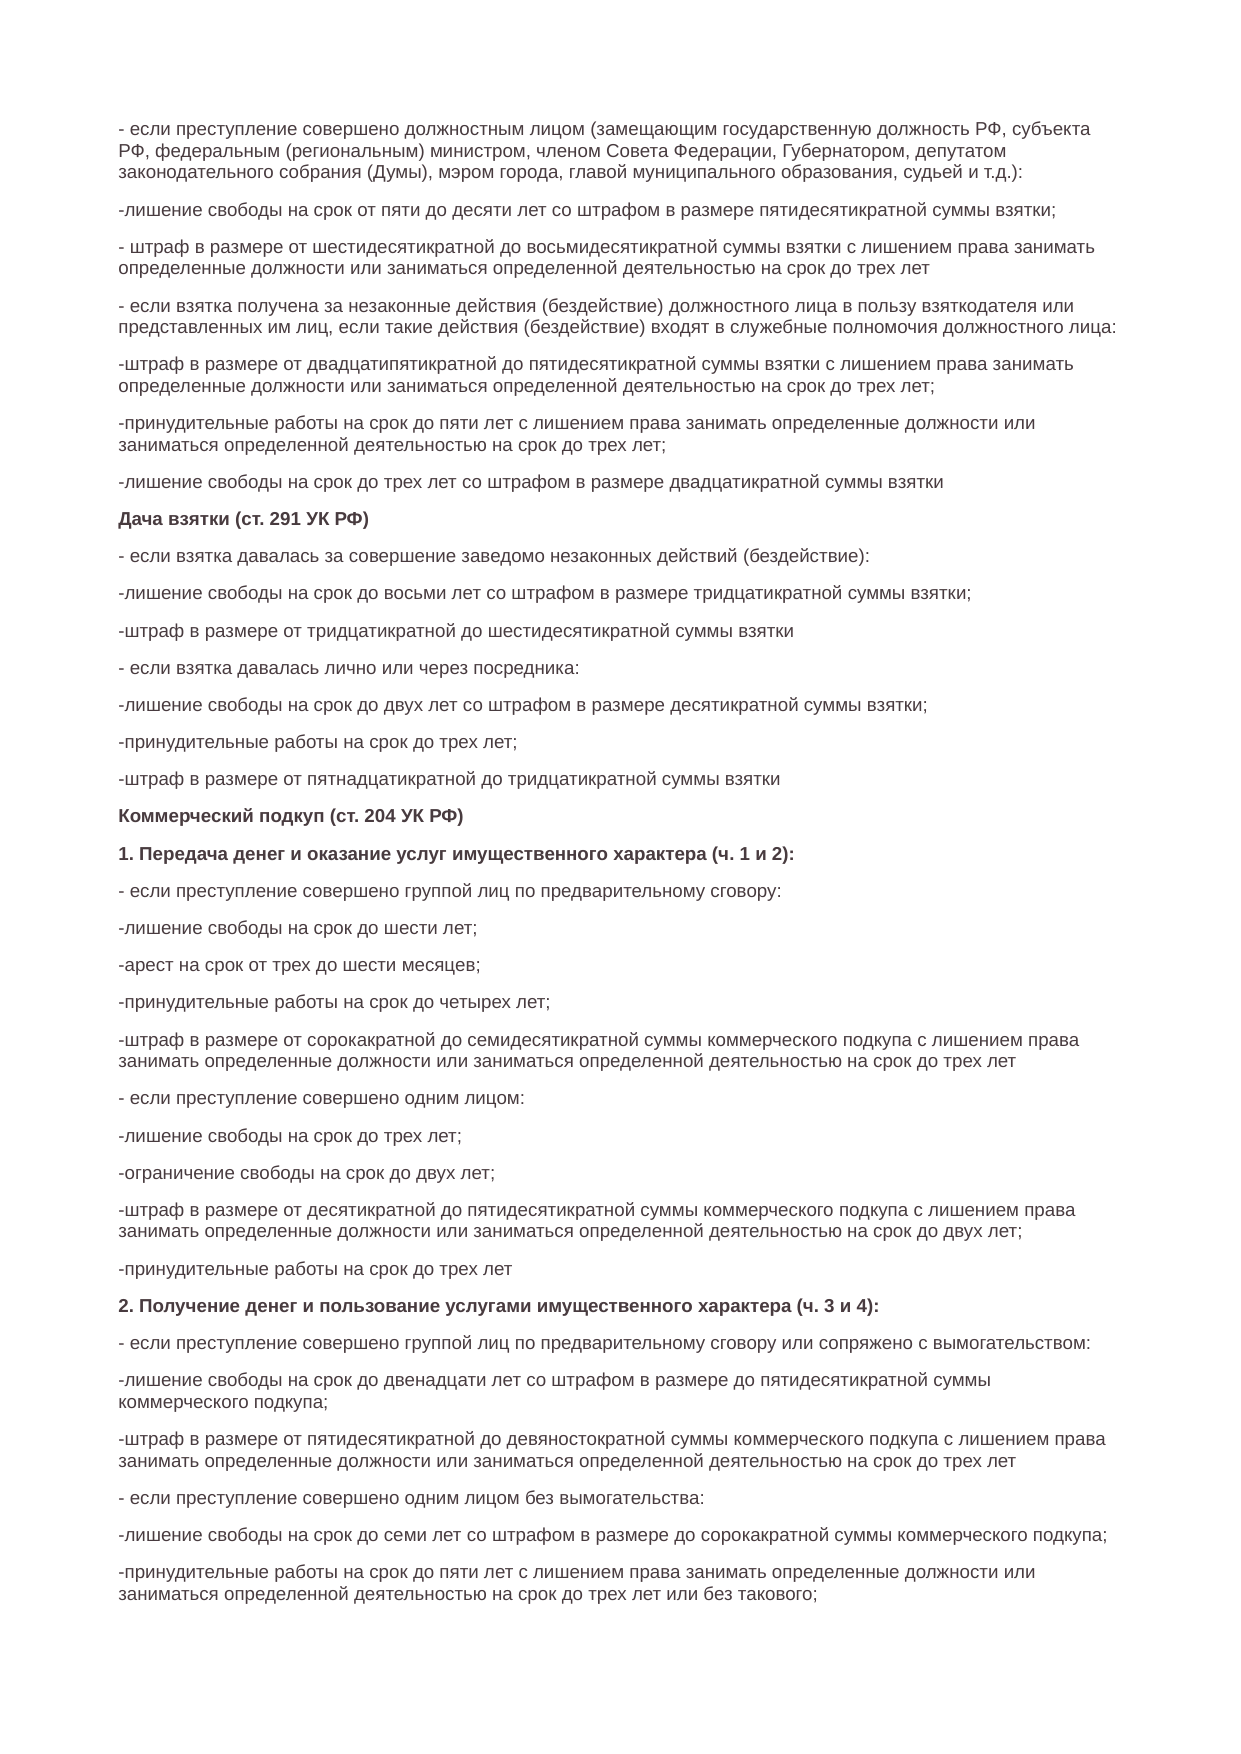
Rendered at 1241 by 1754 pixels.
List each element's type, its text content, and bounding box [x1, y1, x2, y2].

text -лишение свободы на срок до трех лет; [118, 1124, 1122, 1146]
text -принудительные работы на срок до трех лет; [118, 731, 1122, 752]
text - если взятка давалась за совершение заведомо незаконных действий (бездействие): [118, 545, 1122, 567]
text - если преступление совершено должностным лицом (замещающим государственную должность РФ, субъекта РФ, федеральным (региональным) министром, членом Совета Федерации, Губернатором, депутатом законодательного собрания (Думы), мэром города, главой муниципального образования, судьей и т.д.): [118, 118, 1122, 183]
text 1. Передача денег и оказание услуг имущественного характера (ч. 1 и 2): [118, 842, 1122, 864]
text -штраф в размере от двадцатипятикратной до пятидесятикратной суммы взятки с лишением права занимать определенные должности или заниматься определенной деятельностью на срок до трех лет; [118, 353, 1122, 396]
text 2. Получение денег и пользование услугами имущественного характера (ч. 3 и 4): [118, 1295, 1122, 1316]
text -штраф в размере от сорокакратной до семидесятикратной суммы коммерческого подкупа с лишением права занимать определенные должности или заниматься определенной деятельностью на срок до трех лет [118, 1028, 1122, 1072]
text -лишение свободы на срок до восьми лет со штрафом в размере тридцатикратной суммы взятки; [118, 582, 1122, 604]
text - если взятка получена за незаконные действия (бездействие) должностного лица в пользу взяткодателя или представленных им лиц, если такие действия (бездействие) входят в служебные полномочия должностного лица: [118, 294, 1122, 337]
text - штраф в размере от шестидесятикратной до восьмидесятикратной суммы взятки с лишением права занимать определенные должности или заниматься определенной деятельностью на срок до трех лет [118, 236, 1122, 279]
text - если преступление совершено одним лицом без вымогательства: [118, 1487, 1122, 1508]
text -принудительные работы на срок до трех лет [118, 1257, 1122, 1279]
text -лишение свободы на срок до двенадцати лет со штрафом в размере до пятидесятикратной суммы коммерческого подкупа; [118, 1369, 1122, 1412]
text -лишение свободы на срок до двух лет со штрафом в размере десятикратной суммы взятки; [118, 694, 1122, 715]
text -штраф в размере от десятикратной до пятидесятикратной суммы коммерческого подкупа с лишением права занимать определенные должности или заниматься определенной деятельностью на срок до двух лет; [118, 1199, 1122, 1242]
text Дача взятки (ст. 291 УК РФ) [118, 508, 1122, 529]
text -штраф в размере от пятидесятикратной до девяностократной суммы коммерческого подкупа с лишением права занимать определенные должности или заниматься определенной деятельностью на срок до трех лет [118, 1428, 1122, 1471]
text -принудительные работы на срок до четырех лет; [118, 991, 1122, 1013]
text -принудительные работы на срок до пяти лет с лишением права занимать определенные должности или заниматься определенной деятельностью на срок до трех лет или без такового; [118, 1561, 1122, 1604]
text -ограничение свободы на срок до двух лет; [118, 1162, 1122, 1183]
text - если взятка давалась лично или через посредника: [118, 657, 1122, 678]
text -лишение свободы на срок до трех лет со штрафом в размере двадцатикратной суммы взятки [118, 471, 1122, 492]
text Коммерческий подкуп (ст. 204 УК РФ) [118, 805, 1122, 827]
text -штраф в размере от тридцатикратной до шестидесятикратной суммы взятки [118, 619, 1122, 641]
text - если преступление совершено группой лиц по предварительному сговору или сопряжено с вымогательством: [118, 1332, 1122, 1353]
text -лишение свободы на срок до семи лет со штрафом в размере до сорокакратной суммы коммерческого подкупа; [118, 1524, 1122, 1545]
text -принудительные работы на срок до пяти лет с лишением права занимать определенные должности или заниматься определенной деятельностью на срок до трех лет; [118, 412, 1122, 455]
text - если преступление совершено группой лиц по предварительному сговору: [118, 880, 1122, 901]
text -штраф в размере от пятнадцатикратной до тридцатикратной суммы взятки [118, 768, 1122, 790]
text -лишение свободы на срок от пяти до десяти лет со штрафом в размере пятидесятикратной суммы взятки; [118, 198, 1122, 220]
text -лишение свободы на срок до шести лет; [118, 917, 1122, 938]
text - если преступление совершено одним лицом: [118, 1087, 1122, 1109]
text -арест на срок от трех до шести месяцев; [118, 954, 1122, 976]
